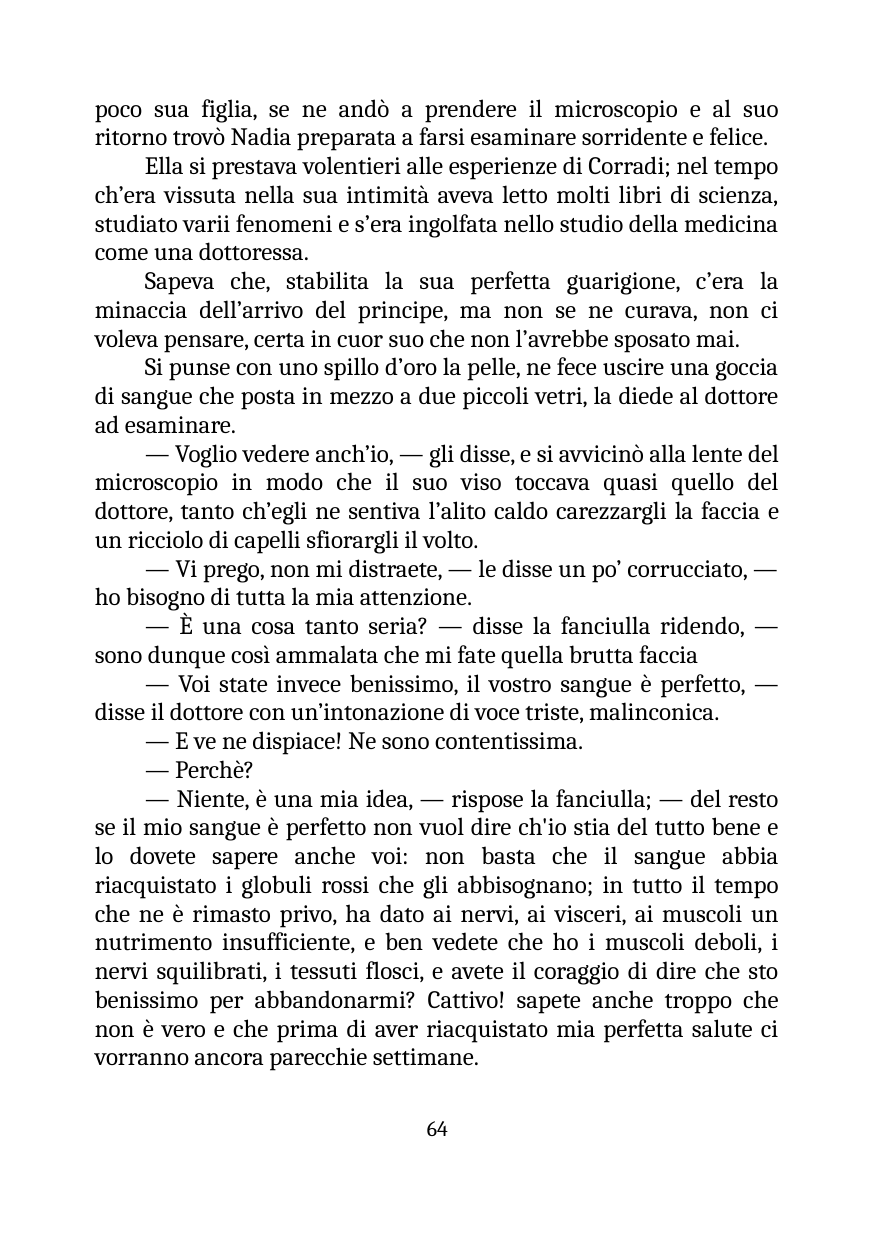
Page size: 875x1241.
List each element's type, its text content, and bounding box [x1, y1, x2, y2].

text — Vi prego, non mi distraete, — le disse un po’ corrucciato, — ho bisogno di tutta la mia attenzione. [94, 554, 779, 612]
text — È una cosa tanto seria? — disse la fanciulla ridendo, — sono dunque così ammalata che mi fate quella brutta faccia [94, 612, 779, 669]
text Ella si prestava volentieri alle esperienze di Corradi; nel tempo ch’era vissuta nella sua intimità aveva letto molti libri di scienza, studiato varii fenomeni e s’era ingolfata nello studio della medicina come una dottoressa. [94, 152, 779, 267]
text — Niente, è una mia idea, — rispose la fanciulla; — del resto se il mio sangue è perfetto non vuol dire ch'io stia del tutto bene e lo dovete sapere anche voi: non basta che il sangue abbia riacquistato i globuli rossi che gli abbisognano; in tutto il tempo che ne è rimasto privo, ha dato ai nervi, ai visceri, ai muscoli un nutrimento insufficiente, e ben vedete che ho i muscoli deboli, i nervi squilibrati, i tessuti flosci, e avete il coraggio di dire che sto benissimo per abbandonarmi? Cattivo! sapete anche troppo che non è vero e che prima di aver riacquistato mia perfetta salute ci vorranno ancora parecchie settimane. [94, 784, 779, 1072]
text — Voi state invece benissimo, il vostro sangue è perfetto, — disse il dottore con un’intonazione di voce triste, malinconica. [94, 669, 779, 727]
text Sapeva che, stabilita la sua perfetta guarigione, c’era la minaccia dell’arrivo del principe, ma non se ne curava, non ci voleva pensare, certa in cuor suo che non l’avrebbe sposato mai. [94, 267, 779, 353]
text — Perchè? [94, 756, 779, 784]
text poco sua figlia, se ne andò a prendere il microscopio e al suo ritorno trovò Nadia preparata a farsi esaminare sorridente e felice. [94, 94, 779, 152]
text — E ve ne dispiace! Ne sono contentissima. [94, 727, 779, 756]
text Si punse con uno spillo d’oro la pelle, ne fece uscire una goccia di sangue che posta in mezzo a due piccoli vetri, la diede al dottore ad esaminare. [94, 353, 779, 439]
text — Voglio vedere anch’io, — gli disse, e si avvicinò alla lente del microscopio in modo che il suo viso toccava quasi quello del dottore, tanto ch’egli ne sentiva l’alito caldo carezzargli la faccia e un ricciolo di capelli sfiorargli il volto. [94, 439, 779, 554]
